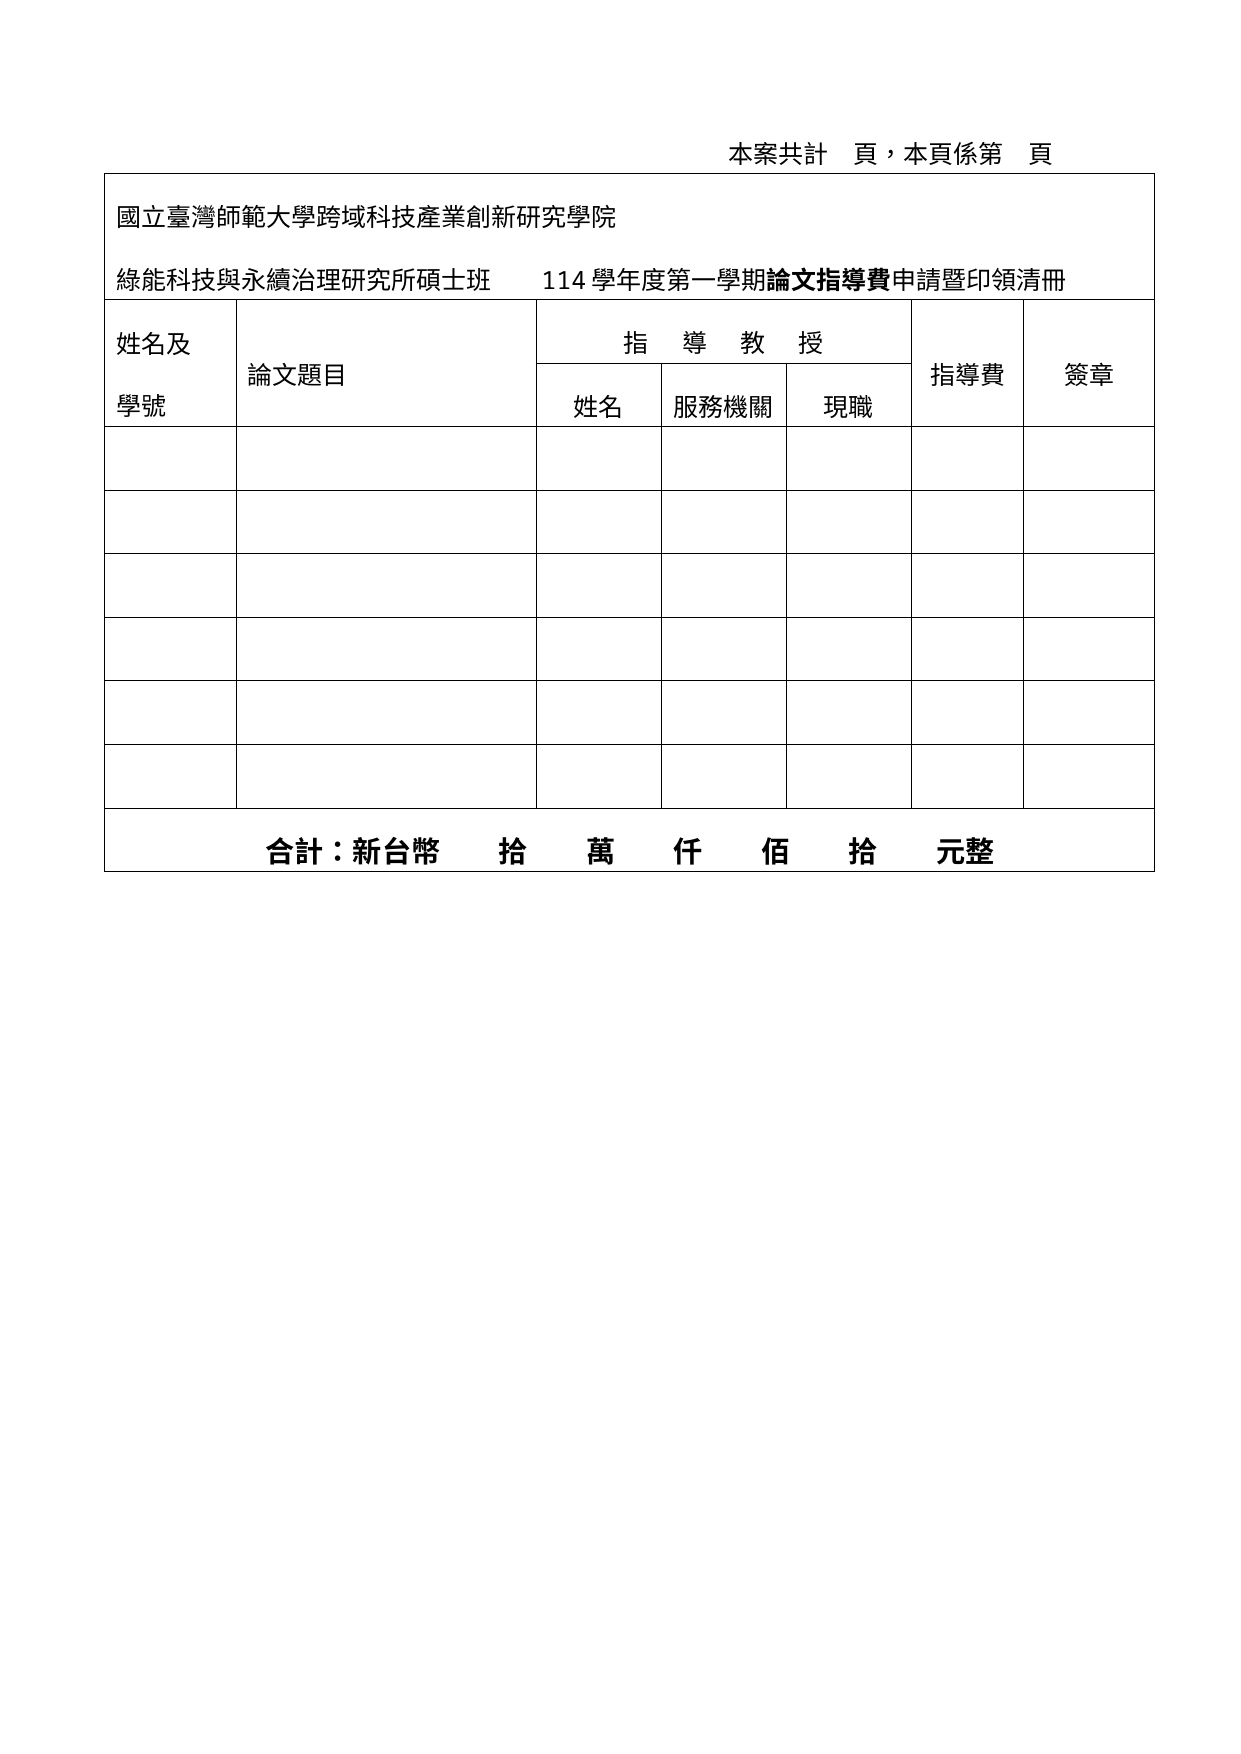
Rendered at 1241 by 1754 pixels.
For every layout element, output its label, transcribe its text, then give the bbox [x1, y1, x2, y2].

table_cell 指導費 [912, 300, 1023, 426]
table_cell [105, 681, 236, 744]
table_cell [1024, 618, 1154, 680]
table_cell [787, 554, 911, 617]
table_cell [912, 554, 1023, 617]
table_cell [662, 745, 786, 807]
table_cell [662, 427, 786, 490]
table_cell [105, 554, 236, 617]
table_cell [787, 427, 911, 490]
table_cell [1024, 554, 1154, 617]
table_cell [662, 618, 786, 680]
table_cell [237, 745, 536, 807]
table_cell [1024, 681, 1154, 744]
table_cell [787, 681, 911, 744]
table_cell 指導教授 [537, 300, 911, 363]
table_cell [105, 745, 236, 807]
table_cell 姓名及 學號 [105, 300, 236, 426]
table_cell [912, 491, 1023, 553]
table_cell [1024, 427, 1154, 490]
table_cell [537, 491, 661, 553]
table_cell 現職 [787, 364, 911, 426]
table_cell [105, 491, 236, 553]
table_cell [662, 681, 786, 744]
table_cell [237, 427, 536, 490]
table_cell [537, 618, 661, 680]
table_cell 論文題目 [237, 300, 536, 426]
table_cell [912, 427, 1023, 490]
table_cell [237, 491, 536, 553]
table_cell [537, 681, 661, 744]
table_cell [912, 618, 1023, 680]
table_header 國立臺灣師範大學跨域科技產業創新研究學院 綠能科技與永續治理研究所碩士班 114學年度第一學期論文指導費申請暨印領清冊 [105, 174, 1154, 299]
table_cell 姓名 [537, 364, 661, 426]
table_cell [105, 618, 236, 680]
table_cell 簽章 [1024, 300, 1154, 426]
table_cell [787, 618, 911, 680]
table_cell [237, 554, 536, 617]
table_cell 合計：新台幣 拾 萬 仟 佰 拾 元整 [105, 809, 1154, 871]
table_cell [537, 554, 661, 617]
text 本案共計 頁，本頁係第 頁 [187, 111, 1053, 173]
table_cell [237, 681, 536, 744]
table_cell [537, 427, 661, 490]
table_cell [1024, 491, 1154, 553]
table_cell [237, 618, 536, 680]
table_cell [1024, 745, 1154, 807]
table_cell 服務機關 [662, 364, 786, 426]
table_cell [787, 491, 911, 553]
table_cell [662, 554, 786, 617]
table_cell [787, 745, 911, 807]
table_cell [105, 427, 236, 490]
table_cell [912, 745, 1023, 807]
table_cell [912, 681, 1023, 744]
table_cell [537, 745, 661, 807]
table_cell [662, 491, 786, 553]
